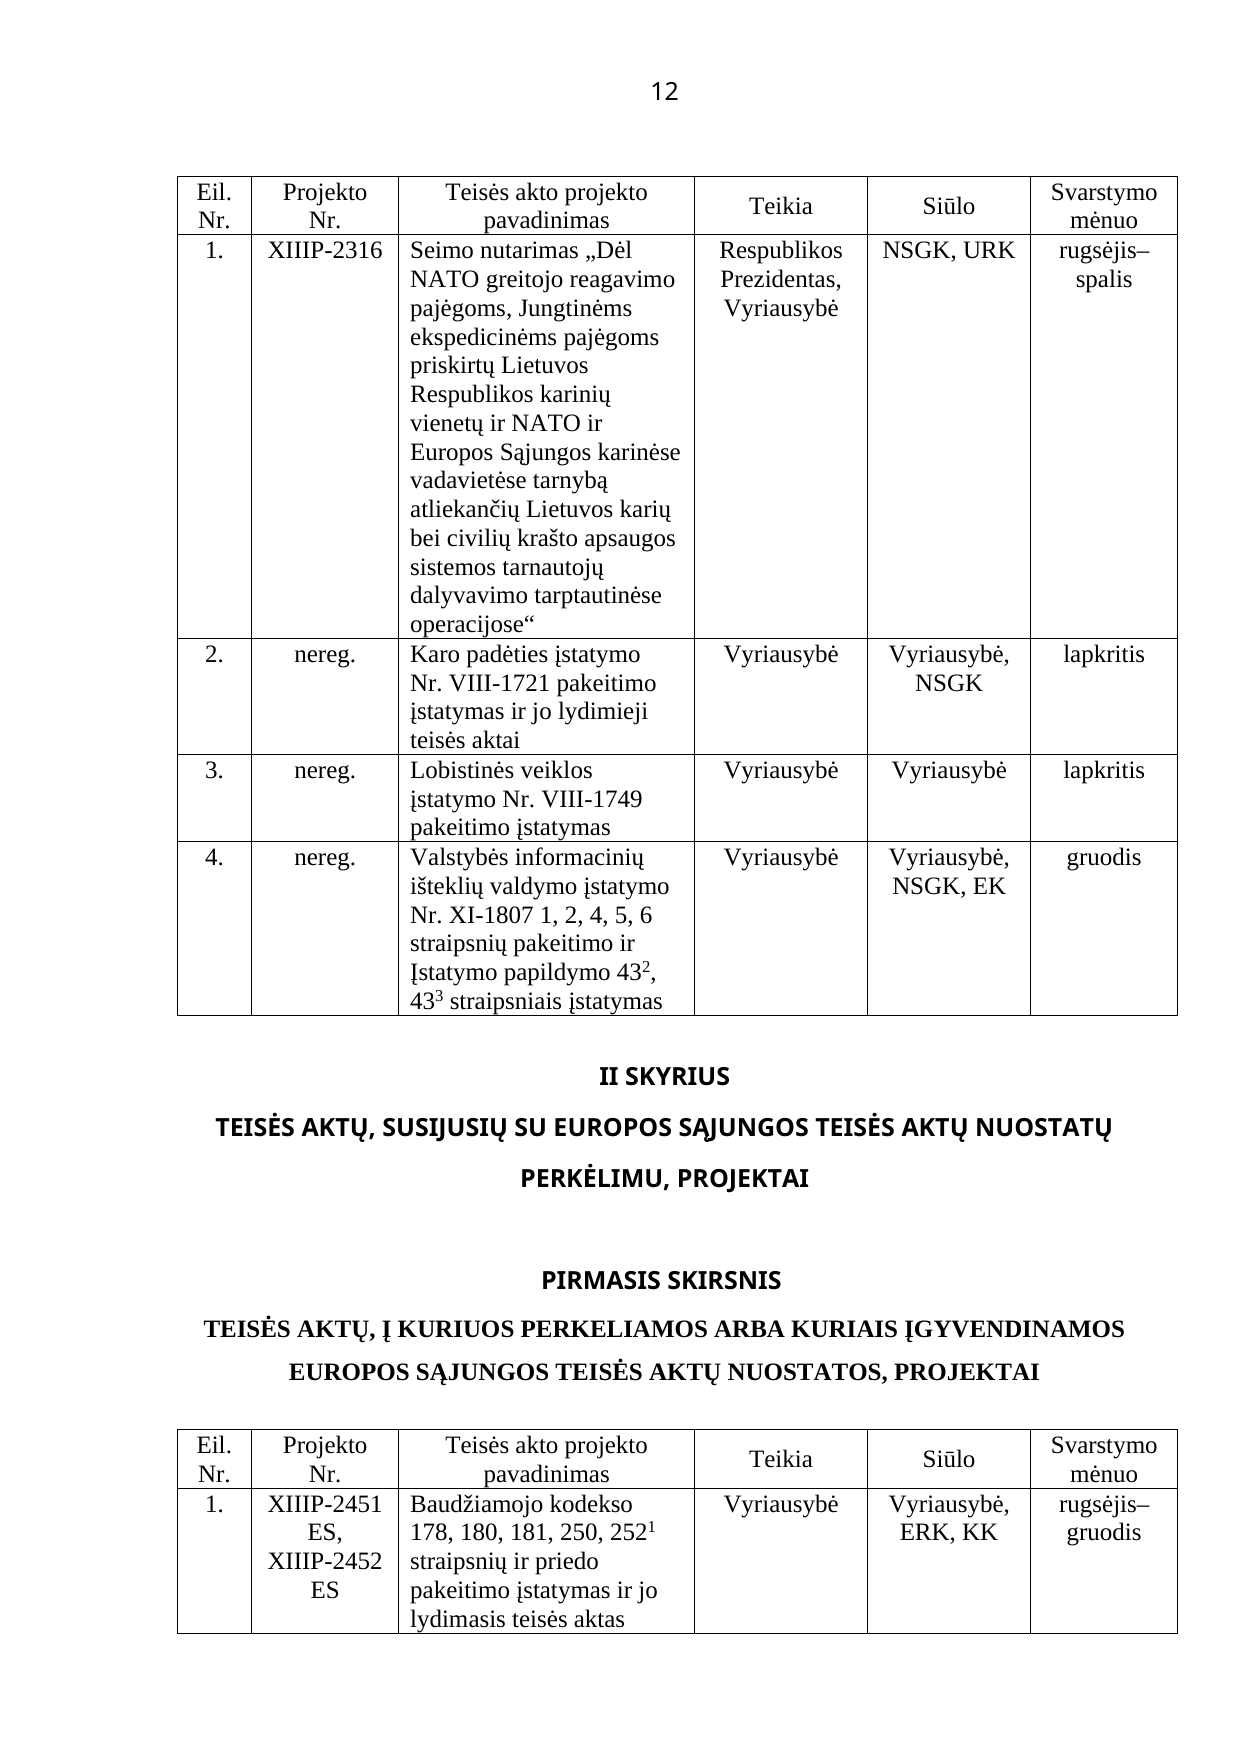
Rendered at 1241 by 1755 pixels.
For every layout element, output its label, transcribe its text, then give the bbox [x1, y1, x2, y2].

table_header Teikia [695, 177, 867, 234]
table_header Teisės akto projekto pavadinimas [399, 177, 694, 234]
table_cell Seimo nutarimas „Dėl NATO greitojo reagavimo pajėgoms, Jungtinėms ekspedicinėms pajėgoms priskirtų Lietuvos Respublikos karinių vienetų ir NATO ir Europos Sąjungos karinėse vadavietėse tarnybą atliekančių Lietuvos karių bei civilių krašto apsaugos sistemos tarnautojų dalyvavimo tarptautinėse operacijose“ [399, 235, 694, 638]
table_cell rugsėjis–spalis [1031, 235, 1177, 638]
table_cell 2. [178, 639, 251, 754]
table_cell nereg. [252, 755, 398, 841]
table_cell Vyriausybė, NSGK [868, 639, 1030, 754]
table_cell XIIIP-2451 ES, XIIIP-2452 ES [252, 1489, 398, 1632]
table_cell Vyriausybė [695, 842, 867, 1015]
table_cell Vyriausybė, ERK, KK [868, 1489, 1030, 1632]
table_cell Valstybės informacinių išteklių valdymo įstatymo Nr. XI-1807 1, 2, 4, 5, 6 straipsnių pakeitimo ir Įstatymo papildymo 432, 433 straipsniais įstatymas [399, 842, 694, 1015]
table_header Teisės akto projekto pavadinimas [399, 1430, 694, 1488]
table_cell rugsėjis– gruodis [1031, 1489, 1177, 1632]
table_header Svarstymo mėnuo [1031, 1430, 1177, 1488]
table_header Siūlo [868, 1430, 1030, 1488]
text II SKYRIUS [177, 1059, 1152, 1093]
table_header Eil. Nr. [178, 1430, 251, 1488]
table_cell Baudžiamojo kodekso 178, 180, 181, 250, 2521 straipsnių ir priedo pakeitimo įstatymas ir jo lydimasis teisės aktas [399, 1489, 694, 1632]
table_cell gruodis [1031, 842, 1177, 1015]
text TEISĖS AKTŲ, SUSIJUSIŲ SU EUROPOS SĄJUNGOS TEISĖS AKTŲ NUOSTATŲ PERKĖLIMU, PROJEKTAI [177, 1110, 1152, 1195]
table_cell 4. [178, 842, 251, 1015]
table_cell XIIIP-2316 [252, 235, 398, 638]
table_header Teikia [695, 1430, 867, 1488]
table_cell lapkritis [1031, 639, 1177, 754]
table_cell nereg. [252, 842, 398, 1015]
table_cell lapkritis [1031, 755, 1177, 841]
text PIRMASIS SKIRSNIS [177, 1263, 1152, 1297]
table_cell Karo padėties įstatymo Nr. VIII-1721 pakeitimo įstatymas ir jo lydimieji teisės aktai [399, 639, 694, 754]
table_cell Vyriausybė, NSGK, EK [868, 842, 1030, 1015]
table_cell Vyriausybė [695, 1489, 867, 1632]
table_cell NSGK, URK [868, 235, 1030, 638]
table_cell 1. [178, 235, 251, 638]
table_cell Vyriausybė [695, 639, 867, 754]
table_cell Lobistinės veiklos įstatymo Nr. VIII-1749 pakeitimo įstatymas [399, 755, 694, 841]
table_header Eil. Nr. [178, 177, 251, 234]
table_cell Vyriausybė [868, 755, 1030, 841]
table_cell 3. [178, 755, 251, 841]
table_header Svarstymo mėnuo [1031, 177, 1177, 234]
text TEISĖS AKTŲ, Į KURIUOS PERKELIAMOS ARBA KURIAIS ĮGYVENDINAMOS EUROPOS SĄJUNGOS TEISĖS AKTŲ NUOSTATOS, PROJEKTAI [177, 1314, 1152, 1386]
table_cell Vyriausybė [695, 755, 867, 841]
table_header Projekto Nr. [252, 177, 398, 234]
table_cell 1. [178, 1489, 251, 1632]
table_cell nereg. [252, 639, 398, 754]
table_header Projekto Nr. [252, 1430, 398, 1488]
table_header Siūlo [868, 177, 1030, 234]
table_cell Respublikos Prezidentas, Vyriausybė [695, 235, 867, 638]
